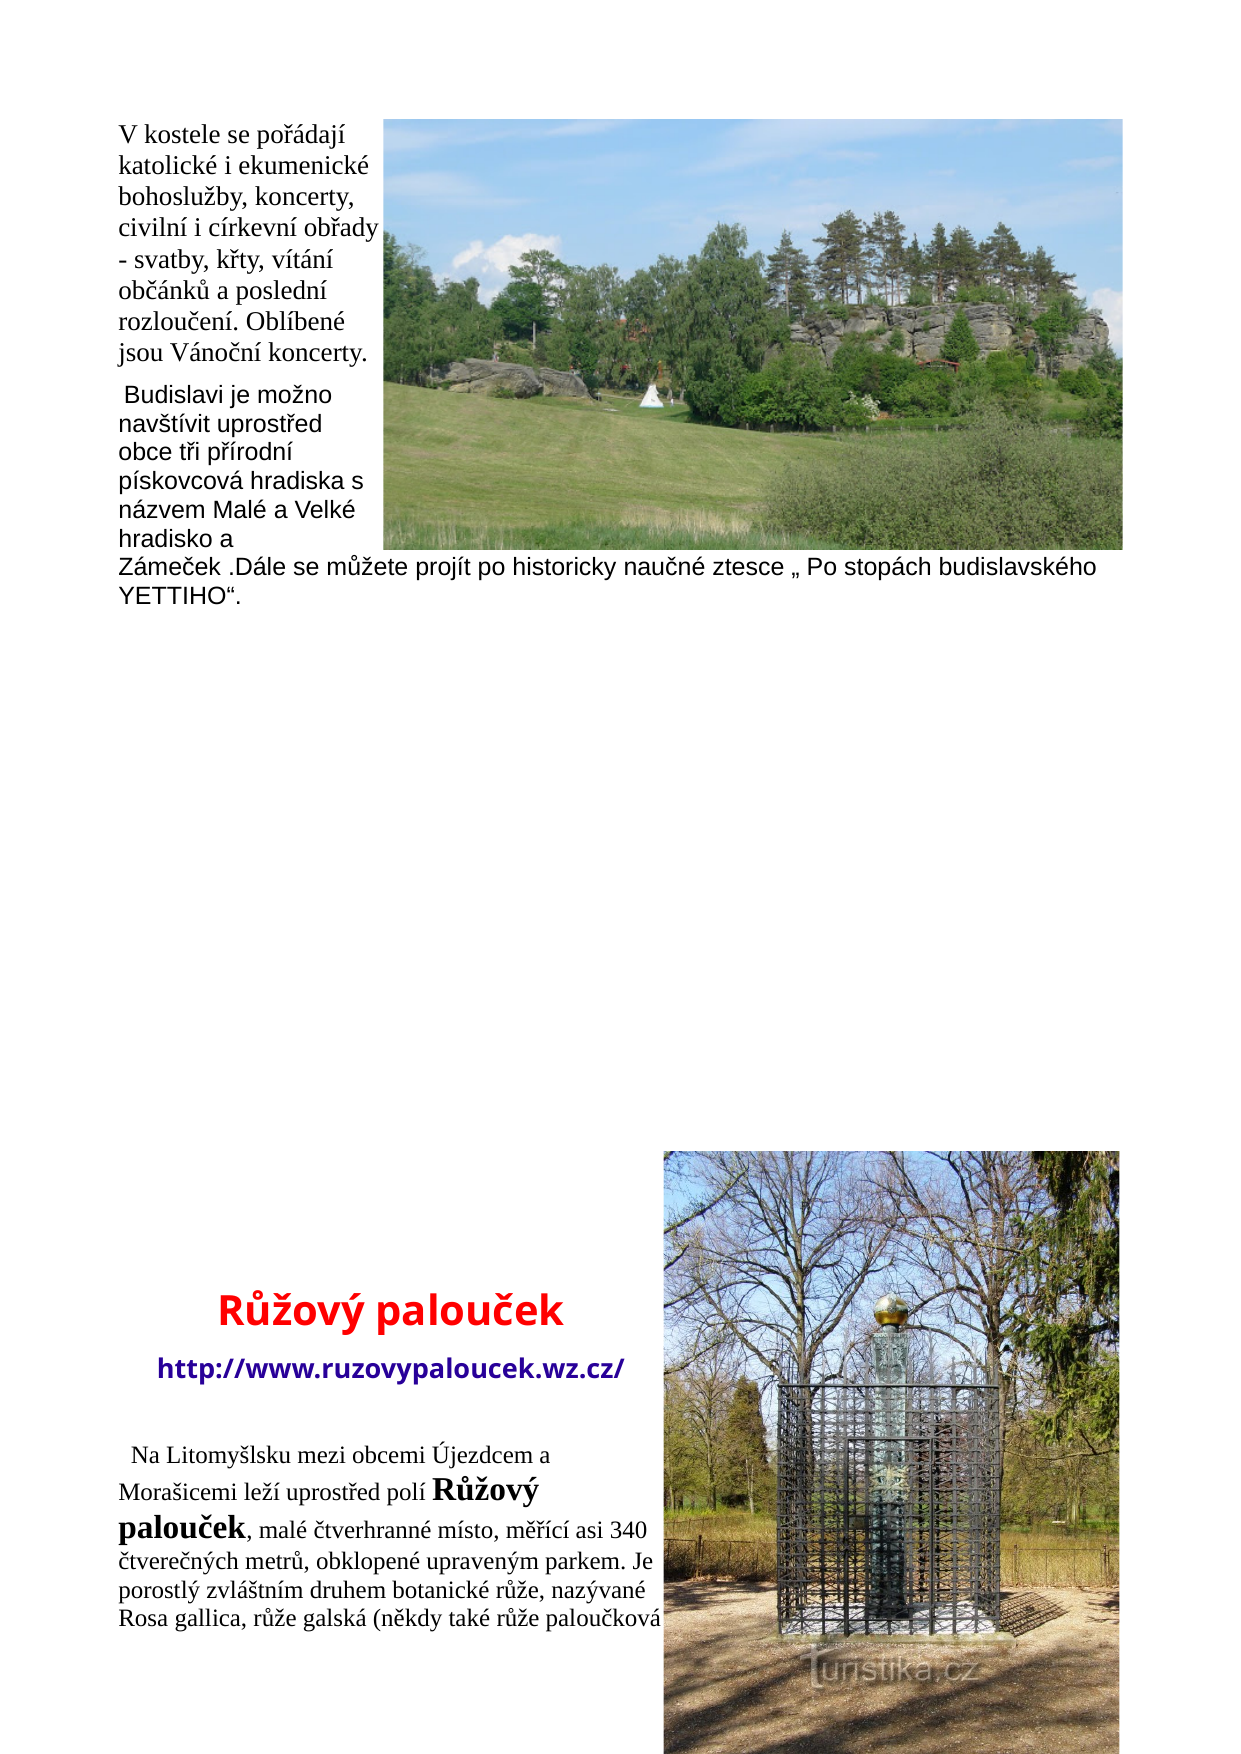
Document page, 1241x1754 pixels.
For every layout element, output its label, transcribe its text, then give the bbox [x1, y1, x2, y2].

text Růžový palouček [118, 1281, 663, 1337]
text Na Litomyšlsku mezi obcemi Újezdcem a Morašicemi leží uprostřed polí Růžový palouček, malé čtverhranné místo, měřící asi 340 čtverečných metrů, obklopené upraveným parkem. Je porostlý zvláštním druhem botanické růže, nazývané Rosa gallica, růže galská (někdy také růže paloučková [118, 1441, 663, 1632]
text V kostele se pořádají katolické i ekumenické bohoslužby, koncerty, civilní i církevní obřady - svatby, křty, vítání občánků a poslední rozloučení. Oblíbené jsou Vánoční koncerty. [118, 118, 1122, 367]
picture [383, 119, 1123, 550]
text Budislavi je možno navštívit uprostřed obce tři přírodní pískovcová hradiska s názvem Malé a Velké hradisko a Zámeček .Dále se můžete projít po historicky naučné ztesce „ Po stopách budislavského YETTIHO“. [118, 380, 1122, 610]
picture [663, 1151, 1120, 1754]
text http://www.ruzovypaloucek.wz.cz/ [118, 1350, 663, 1387]
